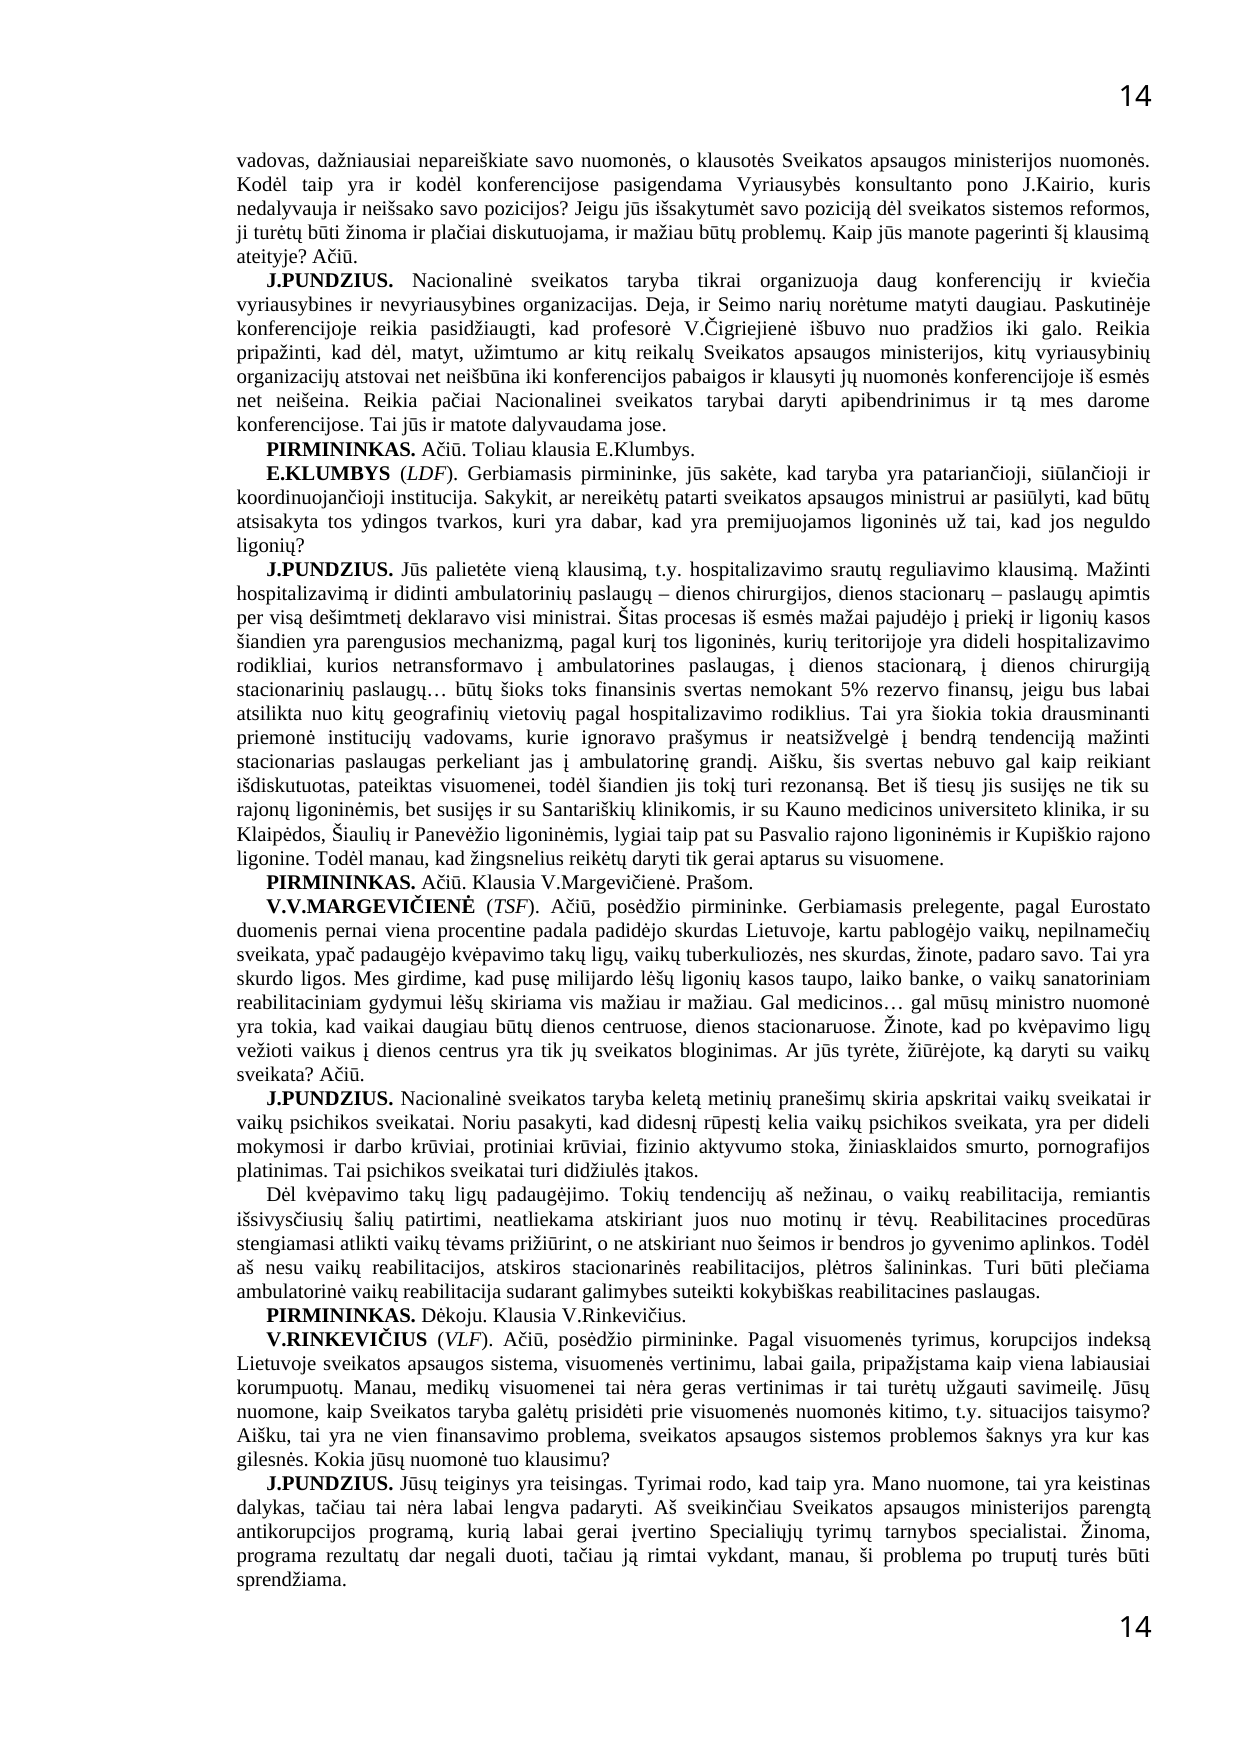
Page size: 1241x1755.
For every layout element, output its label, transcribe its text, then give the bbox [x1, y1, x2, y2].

text V.RINKEVIČIUS (VLF). Ačiū, posėdžio pirmininke. Pagal visuomenės tyrimus, korupcijos indeksą Lietuvoje sveikatos apsaugos sistema, visuomenės vertinimu, labai gaila, pripažįstama kaip viena labiausiai korumpuotų. Manau, medikų visuomenei tai nėra geras vertinimas ir tai turėtų užgauti savimeilę. Jūsų nuomone, kaip Sveikatos taryba galėtų prisidėti prie visuomenės nuomonės kitimo, t.y. situacijos taisymo? Aišku, tai yra ne vien finansavimo problema, sveikatos apsaugos sistemos problemos šaknys yra kur kas gilesnės. Kokia jūsų nuomonė tuo klausimu? [236, 1327, 1152, 1471]
text Dėl kvėpavimo takų ligų padaugėjimo. Tokių tendencijų aš nežinau, o vaikų reabilitacija, remiantis išsivysčiusių šalių patirtimi, neatliekama atskiriant juos nuo motinų ir tėvų. Reabilitacines procedūras stengiamasi atlikti vaikų tėvams prižiūrint, o ne atskiriant nuo šeimos ir bendros jo gyvenimo aplinkos. Todėl aš nesu vaikų reabilitacijos, atskiros stacionarinės reabilitacijos, plėtros šalininkas. Turi būti plečiama ambulatorinė vaikų reabilitacija sudarant galimybes suteikti kokybiškas reabilitacines paslaugas. [236, 1182, 1152, 1303]
text PIRMININKAS. Ačiū. Toliau klausia E.Klumbys. [236, 436, 1152, 461]
text E.KLUMBYS (LDF). Gerbiamasis pirmininke, jūs sakėte, kad taryba yra patariančioji, siūlančioji ir koordinuojančioji institucija. Sakykit, ar nereikėtų patarti sveikatos apsaugos ministrui ar pasiūlyti, kad būtų atsisakyta tos ydingos tvarkos, kuri yra dabar, kad yra premijuojamos ligoninės už tai, kad jos neguldo ligonių? [236, 461, 1152, 557]
text PIRMININKAS. Ačiū. Klausia V.Margevičienė. Prašom. [236, 869, 1152, 894]
text J.PUNDZIUS. Jūs palietėte vieną klausimą, t.y. hospitalizavimo srautų reguliavimo klausimą. Mažinti hospitalizavimą ir didinti ambulatorinių paslaugų – dienos chirurgijos, dienos stacionarų – paslaugų apimtis per visą dešimtmetį deklaravo visi ministrai. Šitas procesas iš esmės mažai pajudėjo į priekį ir ligonių kasos šiandien yra parengusios mechanizmą, pagal kurį tos ligoninės, kurių teritorijoje yra dideli hospitalizavimo rodikliai, kurios netransformavo į ambulatorines paslaugas, į dienos stacionarą, į dienos chirurgiją stacionarinių paslaugų… būtų šioks toks finansinis svertas nemokant 5% rezervo finansų, jeigu bus labai atsilikta nuo kitų geografinių vietovių pagal hospitalizavimo rodiklius. Tai yra šiokia tokia drausminanti priemonė institucijų vadovams, kurie ignoravo prašymus ir neatsižvelgė į bendrą tendenciją mažinti stacionarias paslaugas perkeliant jas į ambulatorinę grandį. Aišku, šis svertas nebuvo gal kaip reikiant išdiskutuotas, pateiktas visuomenei, todėl šiandien jis tokį turi rezonansą. Bet iš tiesų jis susijęs ne tik su rajonų ligoninėmis, bet susijęs ir su Santariškių klinikomis, ir su Kauno medicinos universiteto klinika, ir su Klaipėdos, Šiaulių ir Panevėžio ligoninėmis, lygiai taip pat su Pasvalio rajono ligoninėmis ir Kupiškio rajono ligonine. Todėl manau, kad žingsnelius reikėtų daryti tik gerai aptarus su visuomene. [236, 557, 1152, 869]
text vadovas, dažniausiai nepareiškiate savo nuomonės, o klausotės Sveikatos apsaugos ministerijos nuomonės. Kodėl taip yra ir kodėl konferencijose pasigendama Vyriausybės konsultanto pono J.Kairio, kuris nedalyvauja ir neišsako savo pozicijos? Jeigu jūs išsakytumėt savo poziciją dėl sveikatos sistemos reformos, ji turėtų būti žinoma ir plačiai diskutuojama, ir mažiau būtų problemų. Kaip jūs manote pagerinti šį klausimą ateityje? Ačiū. [236, 148, 1152, 268]
text PIRMININKAS. Dėkoju. Klausia V.Rinkevičius. [236, 1303, 1152, 1327]
text J.PUNDZIUS. Nacionalinė sveikatos taryba tikrai organizuoja daug konferencijų ir kviečia vyriausybines ir nevyriausybines organizacijas. Deja, ir Seimo narių norėtume matyti daugiau. Paskutinėje konferencijoje reikia pasidžiaugti, kad profesorė V.Čigriejienė išbuvo nuo pradžios iki galo. Reikia pripažinti, kad dėl, matyt, užimtumo ar kitų reikalų Sveikatos apsaugos ministerijos, kitų vyriausybinių organizacijų atstovai net neišbūna iki konferencijos pabaigos ir klausyti jų nuomonės konferencijoje iš esmės net neišeina. Reikia pačiai Nacionalinei sveikatos tarybai daryti apibendrinimus ir tą mes darome konferencijose. Tai jūs ir matote dalyvaudama jose. [236, 268, 1152, 436]
text J.PUNDZIUS. Jūsų teiginys yra teisingas. Tyrimai rodo, kad taip yra. Mano nuomone, tai yra keistinas dalykas, tačiau tai nėra labai lengva padaryti. Aš sveikinčiau Sveikatos apsaugos ministerijos parengtą antikorupcijos programą, kurią labai gerai įvertino Specialiųjų tyrimų tarnybos specialistai. Žinoma, programa rezultatų dar negali duoti, tačiau ją rimtai vykdant, manau, ši problema po truputį turės būti sprendžiama. [236, 1471, 1152, 1591]
text V.V.MARGEVIČIENĖ (TSF). Ačiū, posėdžio pirmininke. Gerbiamasis prelegente, pagal Eurostato duomenis pernai viena procentine padala padidėjo skurdas Lietuvoje, kartu pablogėjo vaikų, nepilnamečių sveikata, ypač padaugėjo kvėpavimo takų ligų, vaikų tuberkuliozės, nes skurdas, žinote, padaro savo. Tai yra skurdo ligos. Mes girdime, kad pusę milijardo lėšų ligonių kasos taupo, laiko banke, o vaikų sanatoriniam reabilitaciniam gydymui lėšų skiriama vis mažiau ir mažiau. Gal medicinos… gal mūsų ministro nuomonė yra tokia, kad vaikai daugiau būtų dienos centruose, dienos stacionaruose. Žinote, kad po kvėpavimo ligų vežioti vaikus į dienos centrus yra tik jų sveikatos bloginimas. Ar jūs tyrėte, žiūrėjote, ką daryti su vaikų sveikata? Ačiū. [236, 894, 1152, 1086]
text J.PUNDZIUS. Nacionalinė sveikatos taryba keletą metinių pranešimų skiria apskritai vaikų sveikatai ir vaikų psichikos sveikatai. Noriu pasakyti, kad didesnį rūpestį kelia vaikų psichikos sveikata, yra per dideli mokymosi ir darbo krūviai, protiniai krūviai, fizinio aktyvumo stoka, žiniasklaidos smurto, pornografijos platinimas. Tai psichikos sveikatai turi didžiulės įtakos. [236, 1086, 1152, 1182]
